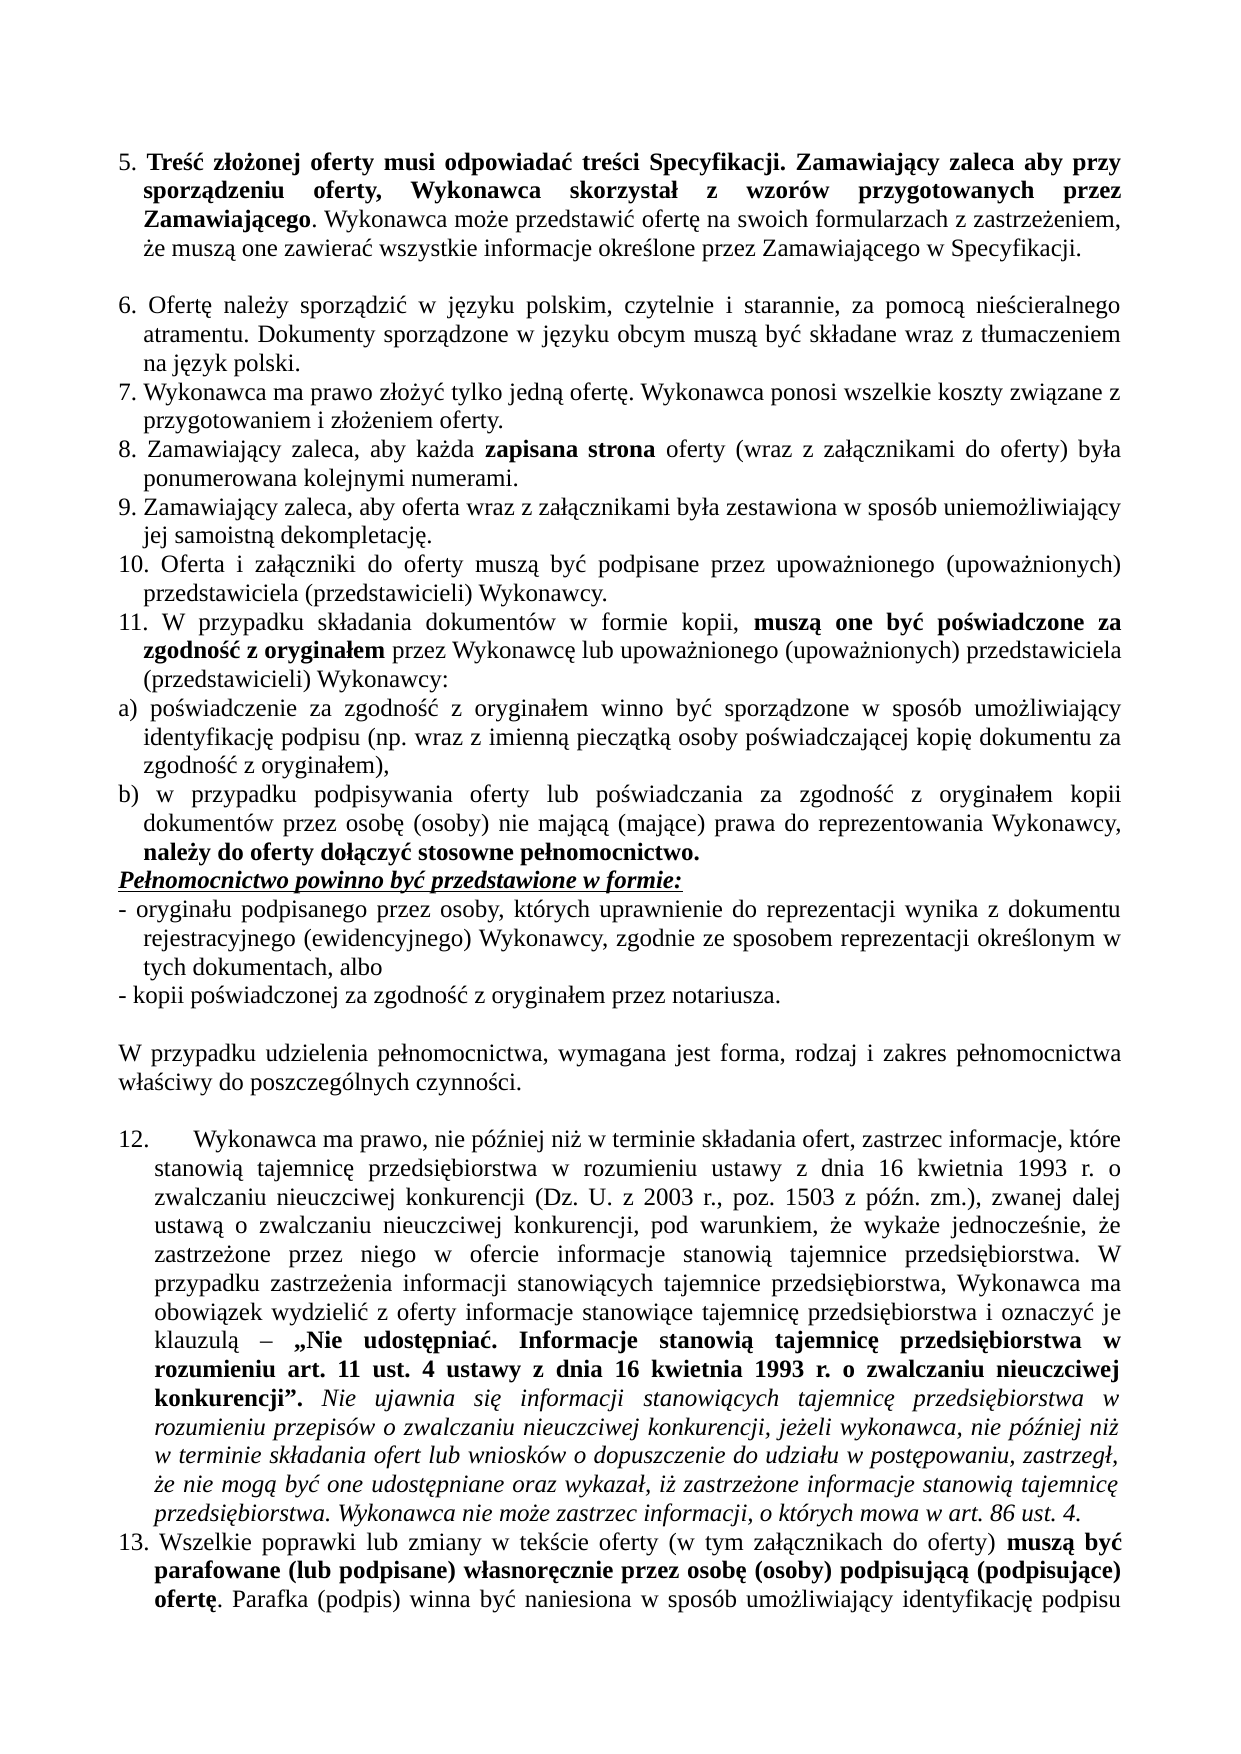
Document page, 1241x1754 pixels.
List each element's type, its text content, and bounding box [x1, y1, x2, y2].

text Pełnomocnictwo powinno być przedstawione w formie: [118, 866, 1122, 894]
text 6. Ofertę należy sporządzić w języku polskim, czytelnie i starannie, za pomocą nieścieralnego atramentu. Dokumenty sporządzone w języku obcym muszą być składane wraz z tłumaczeniem na język polski. [118, 291, 1122, 377]
text b) w przypadku podpisywania oferty lub poświadczania za zgodność z oryginałem kopii dokumentów przez osobę (osoby) nie mającą (mające) prawa do reprezentowania Wykonawcy, należy do oferty dołączyć stosowne pełnomocnictwo. [118, 779, 1122, 866]
text a) poświadczenie za zgodność z oryginałem winno być sporządzone w sposób umożliwiający identyfikację podpisu (np. wraz z imienną pieczątką osoby poświadczającej kopię dokumentu za zgodność z oryginałem), [118, 693, 1122, 779]
text 10. Oferta i załączniki do oferty muszą być podpisane przez upoważnionego (upoważnionych) przedstawiciela (przedstawicieli) Wykonawcy. [118, 549, 1122, 607]
text W przypadku udzielenia pełnomocnictwa, wymagana jest forma, rodzaj i zakres pełnomocnictwa właściwy do poszczególnych czynności. [118, 1038, 1122, 1096]
list Wykonawca ma prawo, nie później niż w terminie składania ofert, zastrzec informacje, które stanowią tajemnicę przedsiębiorstwa w rozumieniu ustawy z dnia 16 kwietnia 1993 r. o zwalczaniu nieuczciwej konkurencji (Dz. U. z 2003 r., poz. 1503 z późn. zm.), zwanej dalej ustawą o zwalczaniu nieuczciwej konkurencji, pod warunkiem, że wykaże jednocześnie, że zastrzeżone przez niego w ofercie informacje stanowią tajemnice przedsiębiorstwa. W przypadku zastrzeżenia informacji stanowiących tajemnice przedsiębiorstwa, Wykonawca ma obowiązek wydzielić z oferty informacje stanowiące tajemnicę przedsiębiorstwa i oznaczyć je klauzulą – „Nie udostępniać. Informacje stanowią tajemnicę przedsiębiorstwa w rozumieniu art. 11 ust. 4 ustawy z dnia 16 kwietnia 1993 r. o zwalczaniu nieuczciwej konkurencji”. Nie ujawnia się informacji stanowiących tajemnicę przedsiębiorstwa w rozumieniu przepisów o zwalczaniu nieuczciwej konkurencji, jeżeli wykonawca, nie później niż w terminie składania ofert lub wniosków o dopuszczenie do udziału w postępowaniu, zastrzegł, że nie mogą być one udostępniane oraz wykazał, iż zastrzeżone informacje stanowią tajemnicę przedsiębiorstwa. Wykonawca nie może zastrzec informacji, o których mowa w art. 86 ust. 4. [118, 1124, 1122, 1527]
text - kopii poświadczonej za zgodność z oryginałem przez notariusza. [118, 981, 1122, 1009]
text 8. Zamawiający zaleca, aby każda zapisana strona oferty (wraz z załącznikami do oferty) była ponumerowana kolejnymi numerami. [118, 434, 1122, 492]
text 5. Treść złożonej oferty musi odpowiadać treści Specyfikacji. Zamawiający zaleca aby przy sporządzeniu oferty, Wykonawca skorzystał z wzorów przygotowanych przez Zamawiającego. Wykonawca może przedstawić ofertę na swoich formularzach z zastrzeżeniem, że muszą one zawierać wszystkie informacje określone przez Zamawiającego w Specyfikacji. [118, 147, 1122, 262]
text 11. W przypadku składania dokumentów w formie kopii, muszą one być poświadczone za zgodność z oryginałem przez Wykonawcę lub upoważnionego (upoważnionych) przedstawiciela (przedstawicieli) Wykonawcy: [118, 607, 1122, 693]
text 7. Wykonawca ma prawo złożyć tylko jedną ofertę. Wykonawca ponosi wszelkie koszty związane z przygotowaniem i złożeniem oferty. [118, 377, 1122, 434]
text - oryginału podpisanego przez osoby, których uprawnienie do reprezentacji wynika z dokumentu rejestracyjnego (ewidencyjnego) Wykonawcy, zgodnie ze sposobem reprezentacji określonym w tych dokumentach, albo [118, 894, 1122, 981]
text 9. Zamawiający zaleca, aby oferta wraz z załącznikami była zestawiona w sposób uniemożliwiający jej samoistną dekompletację. [118, 492, 1122, 549]
text 13. Wszelkie poprawki lub zmiany w tekście oferty (w tym załącznikach do oferty) muszą być parafowane (lub podpisane) własnoręcznie przez osobę (osoby) podpisującą (podpisujące) ofertę. Parafka (podpis) winna być naniesiona w sposób umożliwiający identyfikację podpisu [118, 1527, 1122, 1613]
